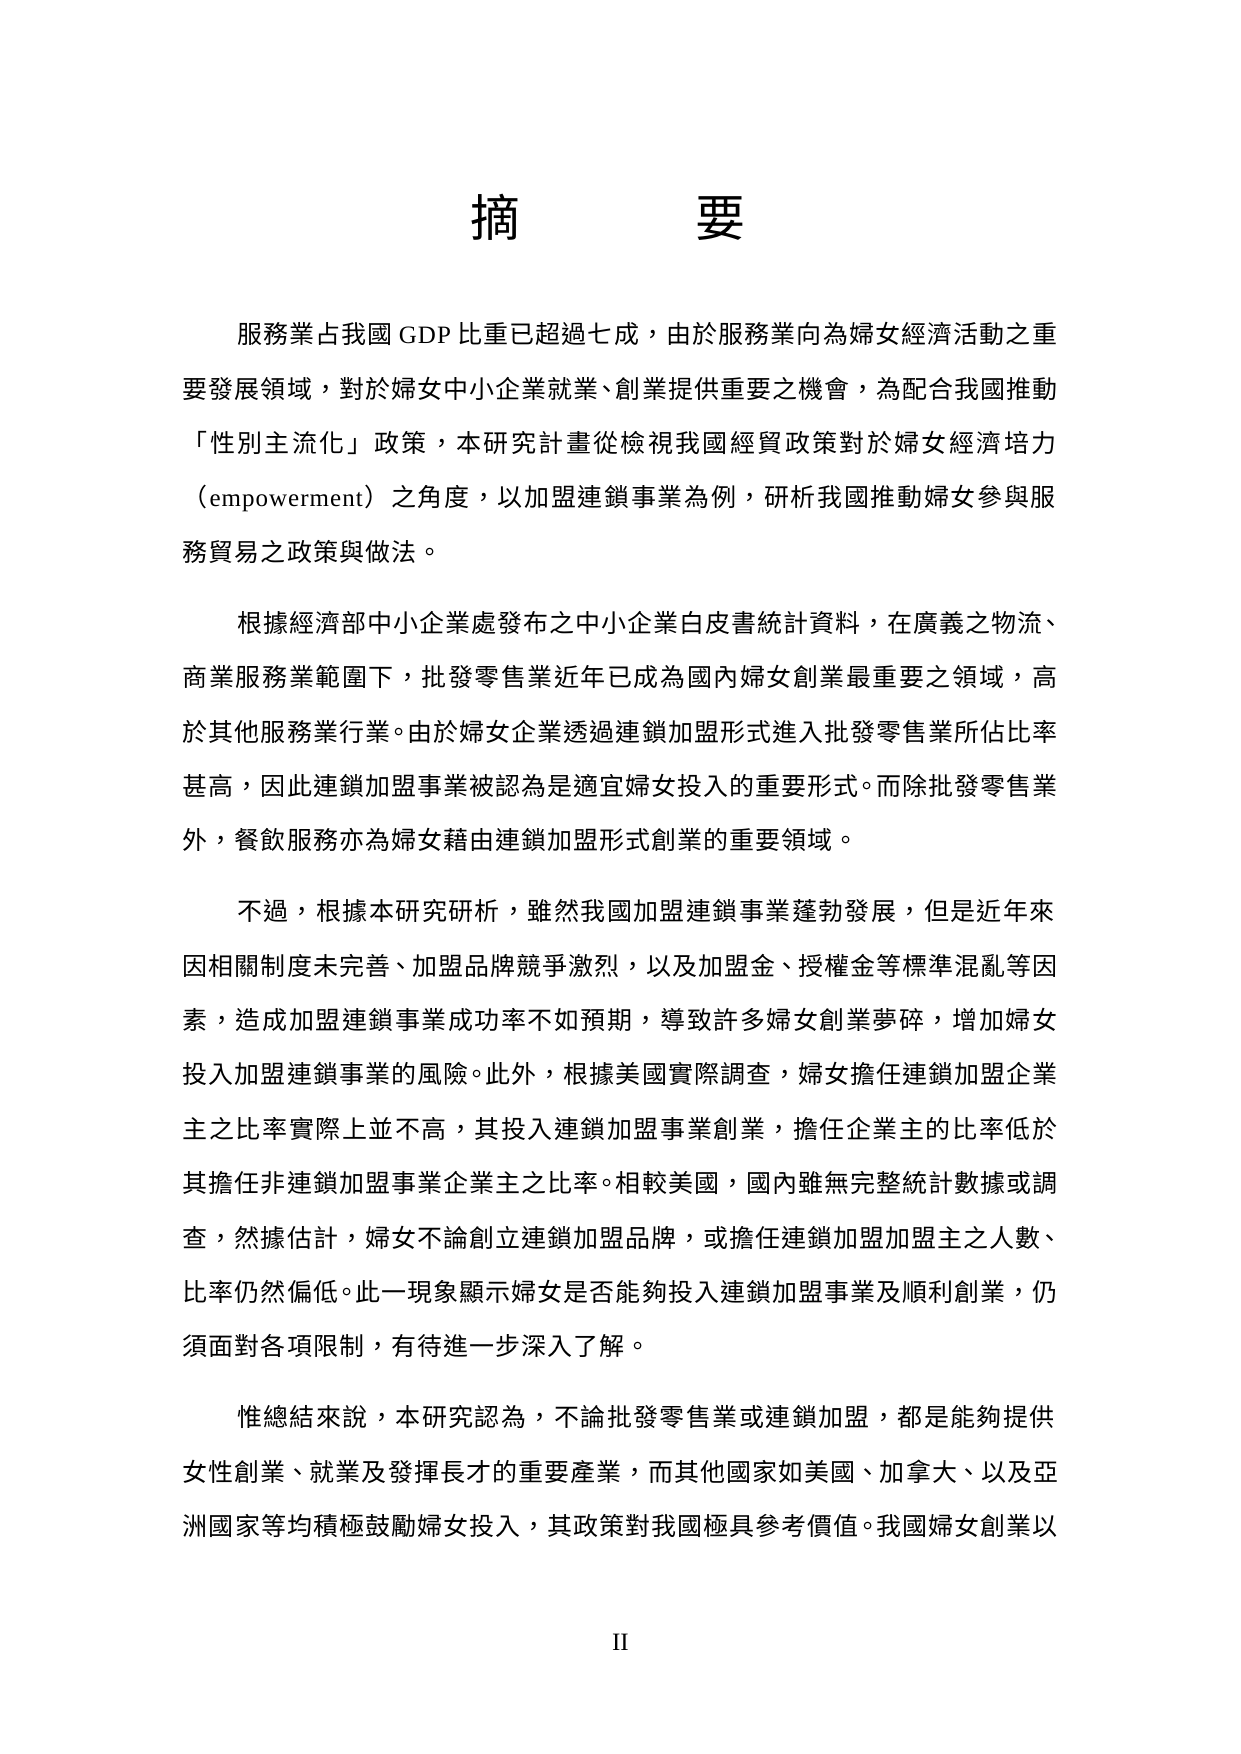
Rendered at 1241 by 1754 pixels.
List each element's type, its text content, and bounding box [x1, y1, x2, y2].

text 惟總結來說，本研究認為，不論批發零售業或連鎖加盟，都是能夠提供女性創業、就業及發揮長才的重要產業，而其他國家如美國、加拿大、以及亞洲國家等均積極鼓勵婦女投入，其政策對我國極具參考價值。我國婦女創業以 [183, 1398, 1058, 1543]
text 根據經濟部中小企業處發布之中小企業白皮書統計資料，在廣義之物流、商業服務業範圍下，批發零售業近年已成為國內婦女創業最重要之領域，高於其他服務業行業。由於婦女企業透過連鎖加盟形式進入批發零售業所佔比率甚高，因此連鎖加盟事業被認為是適宜婦女投入的重要形式。而除批發零售業外，餐飲服務亦為婦女藉由連鎖加盟形式創業的重要領域。 [183, 603, 1058, 857]
text 服務業占我國GDP比重已超過七成，由於服務業向為婦女經濟活動之重要發展領域，對於婦女中小企業就業、創業提供重要之機會，為配合我國推動「性別主流化」政策，本研究計畫從檢視我國經貿政策對於婦女經濟培力（empowerment）之角度，以加盟連鎖事業為例，研析我國推動婦女參與服務貿易之政策與做法。 [183, 315, 1058, 568]
text 不過，根據本研究研析，雖然我國加盟連鎖事業蓬勃發展，但是近年來因相關制度未完善、加盟品牌競爭激烈，以及加盟金、授權金等標準混亂等因素，造成加盟連鎖事業成功率不如預期，導致許多婦女創業夢碎，增加婦女投入加盟連鎖事業的風險。此外，根據美國實際調查，婦女擔任連鎖加盟企業主之比率實際上並不高，其投入連鎖加盟事業創業，擔任企業主的比率低於其擔任非連鎖加盟事業企業主之比率。相較美國，國內雖無完整統計數據或調查，然據估計，婦女不論創立連鎖加盟品牌，或擔任連鎖加盟加盟主之人數、比率仍然偏低。此一現象顯示婦女是否能夠投入連鎖加盟事業及順利創業，仍須面對各項限制，有待進一步深入了解。 [183, 892, 1058, 1363]
subtitle 摘 要 [183, 177, 1058, 252]
